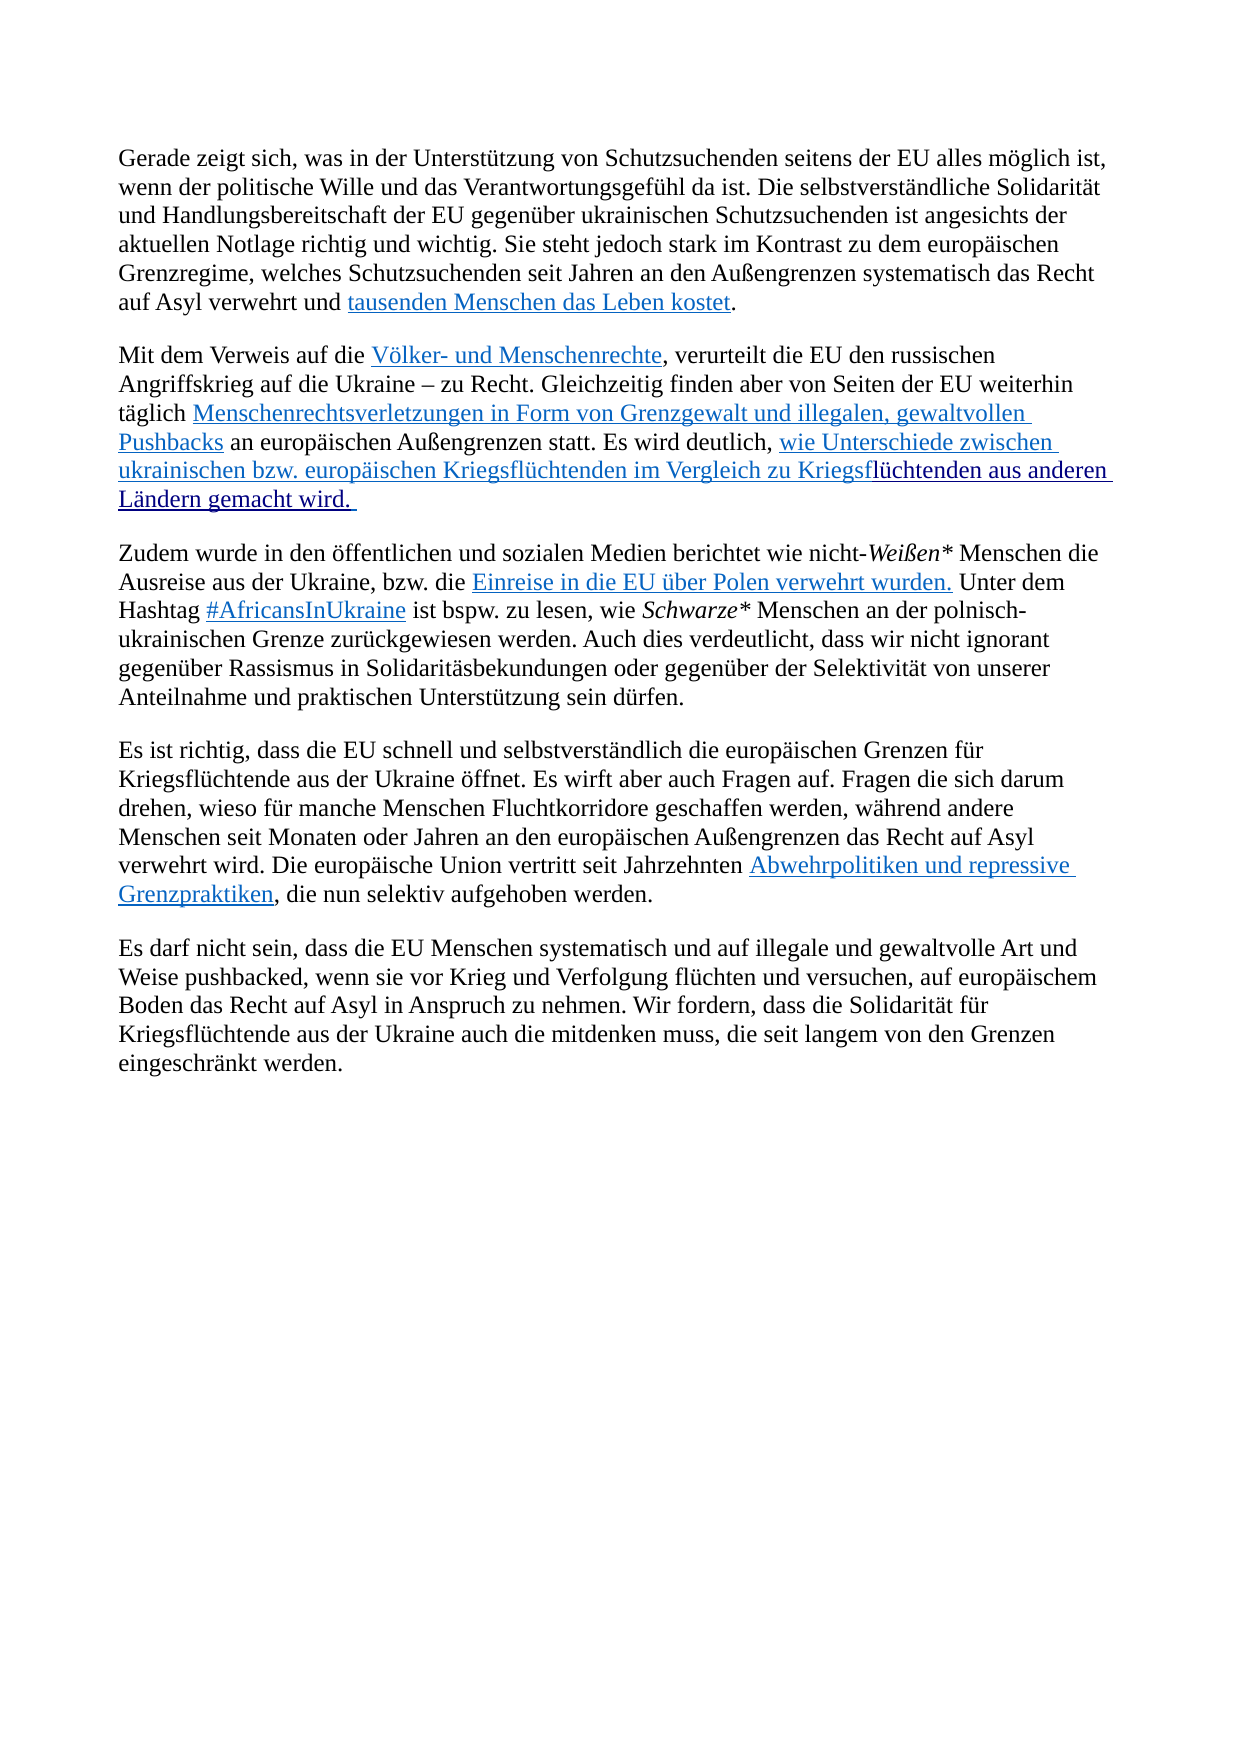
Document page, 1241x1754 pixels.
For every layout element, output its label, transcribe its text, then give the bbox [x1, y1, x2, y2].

text Mit dem Verweis auf die Völker- und Menschenrechte, verurteilt die EU den russischen Angriffskrieg auf die Ukraine – zu Recht. Gleichzeitig finden aber von Seiten der EU weiterhin täglich Menschenrechtsverletzungen in Form von Grenzgewalt und illegalen, gewaltvollen Pushbacks an europäischen Außengrenzen statt. Es wird deutlich, wie Unterschiede zwischen ukrainischen bzw. europäischen Kriegsflüchtenden im Vergleich zu Kriegsflüchtenden aus anderen Ländern gemacht wird. [118, 341, 1122, 513]
text Zudem wurde in den öffentlichen und sozialen Medien berichtet wie nicht-Weißen* Menschen die Ausreise aus der Ukraine, bzw. die Einreise in die EU über Polen verwehrt wurden. Unter dem Hashtag #AfricansInUkraine ist bspw. zu lesen, wie Schwarze* Menschen an der polnisch-ukrainischen Grenze zurückgewiesen werden. Auch dies verdeutlicht, dass wir nicht ignorant gegenüber Rassismus in Solidaritäsbekundungen oder gegenüber der Selektivität von unserer Anteilnahme und praktischen Unterstützung sein dürfen. [118, 538, 1122, 711]
text Es darf nicht sein, dass die EU Menschen systematisch und auf illegale und gewaltvolle Art und Weise pushbacked, wenn sie vor Krieg und Verfolgung flüchten und versuchen, auf europäischem Boden das Recht auf Asyl in Anspruch zu nehmen. Wir fordern, dass die Solidarität für Kriegsflüchtende aus der Ukraine auch die mitdenken muss, die seit langem von den Grenzen eingeschränkt werden. [118, 933, 1122, 1077]
text Es ist richtig, dass die EU schnell und selbstverständlich die europäischen Grenzen für Kriegsflüchtende aus der Ukraine öffnet. Es wirft aber auch Fragen auf. Fragen die sich darum drehen, wieso für manche Menschen Fluchtkorridore geschaffen werden, während andere Menschen seit Monaten oder Jahren an den europäischen Außengrenzen das Recht auf Asyl verwehrt wird. Die europäische Union vertritt seit Jahrzehnten Abwehrpolitiken und repressive Grenzpraktiken, die nun selektiv aufgehoben werden. [118, 736, 1122, 908]
text Gerade zeigt sich, was in der Unterstützung von Schutzsuchenden seitens der EU alles möglich ist, wenn der politische Wille und das Verantwortungsgefühl da ist. Die selbstverständliche Solidarität und Handlungsbereitschaft der EU gegenüber ukrainischen Schutzsuchenden ist angesichts der aktuellen Notlage richtig und wichtig. Sie steht jedoch stark im Kontrast zu dem europäischen Grenzregime, welches Schutzsuchenden seit Jahren an den Außengrenzen systematisch das Recht auf Asyl verwehrt und tausenden Menschen das Leben kostet. [118, 143, 1122, 316]
